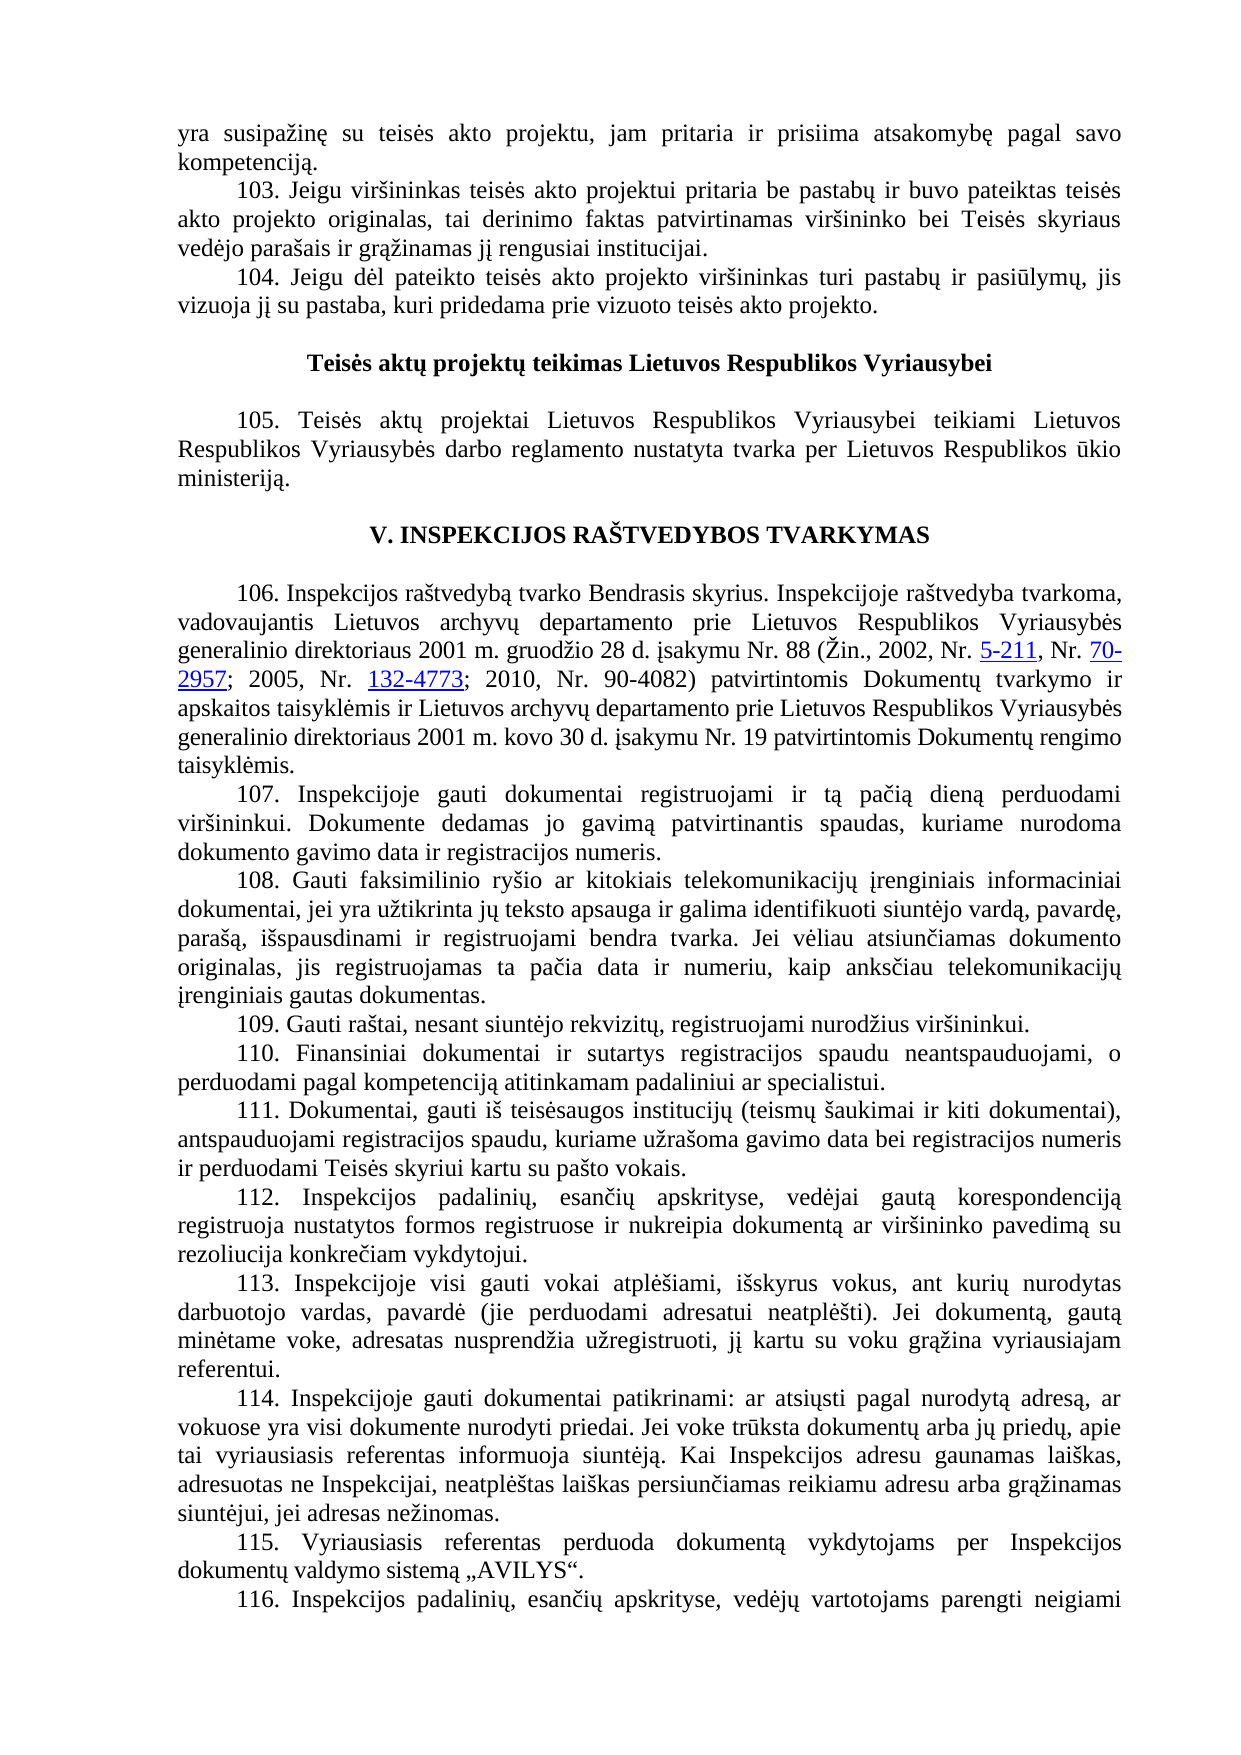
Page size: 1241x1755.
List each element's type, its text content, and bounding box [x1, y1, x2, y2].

text 103. Jeigu viršininkas teisės akto projektui pritaria be pastabų ir buvo pateiktas teisės akto projekto originalas, tai derinimo faktas patvirtinamas viršininko bei Teisės skyriaus vedėjo parašais ir grąžinamas jį rengusiai institucijai. [177, 176, 1122, 262]
text 113. Inspekcijoje visi gauti vokai atplėšiami, išskyrus vokus, ant kurių nurodytas darbuotojo vardas, pavardė (jie perduodami adresatui neatplėšti). Jei dokumentą, gautą minėtame voke, adresatas nusprendžia užregistruoti, jį kartu su voku grąžina vyriausiajam referentui. [177, 1268, 1122, 1383]
text 114. Inspekcijoje gauti dokumentai patikrinami: ar atsiųsti pagal nurodytą adresą, ar vokuose yra visi dokumente nurodyti priedai. Jei voke trūksta dokumentų arba jų priedų, apie tai vyriausiasis referentas informuoja siuntėją. Kai Inspekcijos adresu gaunamas laiškas, adresuotas ne Inspekcijai, neatplėštas laiškas persiunčiamas reikiamu adresu arba grąžinamas siuntėjui, jei adresas nežinomas. [177, 1383, 1122, 1527]
text 115. Vyriausiasis referentas perduoda dokumentą vykdytojams per Inspekcijos dokumentų valdymo sistemą „AVILYS“. [177, 1527, 1122, 1584]
text 107. Inspekcijoje gauti dokumentai registruojami ir tą pačią dieną perduodami viršininkui. Dokumente dedamas jo gavimą patvirtinantis spaudas, kuriame nurodoma dokumento gavimo data ir registracijos numeris. [177, 779, 1122, 866]
text 109. Gauti raštai, nesant siuntėjo rekvizitų, registruojami nurodžius viršininkui. [177, 1009, 1122, 1038]
text 104. Jeigu dėl pateikto teisės akto projekto viršininkas turi pastabų ir pasiūlymų, jis vizuoja jį su pastaba, kuri pridedama prie vizuoto teisės akto projekto. [177, 262, 1122, 319]
text 110. Finansiniai dokumentai ir sutartys registracijos spaudu neantspauduojami, o perduodami pagal kompetenciją atitinkamam padaliniui ar specialistui. [177, 1038, 1122, 1096]
text yra susipažinę su teisės akto projektu, jam pritaria ir prisiima atsakomybę pagal savo kompetenciją. [177, 118, 1122, 176]
text 111. Dokumentai, gauti iš teisėsaugos institucijų (teismų šaukimai ir kiti dokumentai), antspauduojami registracijos spaudu, kuriame užrašoma gavimo data bei registracijos numeris ir perduodami Teisės skyriui kartu su pašto vokais. [177, 1096, 1122, 1182]
text 112. Inspekcijos padalinių, esančių apskrityse, vedėjai gautą korespondenciją registruoja nustatytos formos registruose ir nukreipia dokumentą ar viršininko pavedimą su rezoliucija konkrečiam vykdytojui. [177, 1182, 1122, 1268]
text 116. Inspekcijos padalinių, esančių apskrityse, vedėjų vartotojams parengti neigiami [177, 1584, 1122, 1613]
text V. INSPEKCIJOS RAŠTVEDYBOS TVARKYMAS [177, 521, 1122, 549]
text 105. Teisės aktų projektai Lietuvos Respublikos Vyriausybei teikiami Lietuvos Respublikos Vyriausybės darbo reglamento nustatyta tvarka per Lietuvos Respublikos ūkio ministeriją. [177, 406, 1122, 492]
text Teisės aktų projektų teikimas Lietuvos Respublikos Vyriausybei [177, 348, 1122, 377]
text 106. Inspekcijos raštvedybą tvarko Bendrasis skyrius. Inspekcijoje raštvedyba tvarkoma, vadovaujantis Lietuvos archyvų departamento prie Lietuvos Respublikos Vyriausybės generalinio direktoriaus 2001 m. gruodžio 28 d. įsakymu Nr. 88 (Žin., 2002, Nr. 5-211, Nr. 70-2957; 2005, Nr. 132-4773; 2010, Nr. 90-4082) patvirtintomis Dokumentų tvarkymo ir apskaitos taisyklėmis ir Lietuvos archyvų departamento prie Lietuvos Respublikos Vyriausybės generalinio direktoriaus 2001 m. kovo 30 d. įsakymu Nr. 19 patvirtintomis Dokumentų rengimo taisyklėmis. [177, 578, 1122, 779]
text 108. Gauti faksimilinio ryšio ar kitokiais telekomunikacijų įrenginiais informaciniai dokumentai, jei yra užtikrinta jų teksto apsauga ir galima identifikuoti siuntėjo vardą, pavardę, parašą, išspausdinami ir registruojami bendra tvarka. Jei vėliau atsiunčiamas dokumento originalas, jis registruojamas ta pačia data ir numeriu, kaip anksčiau telekomunikacijų įrenginiais gautas dokumentas. [177, 866, 1122, 1009]
